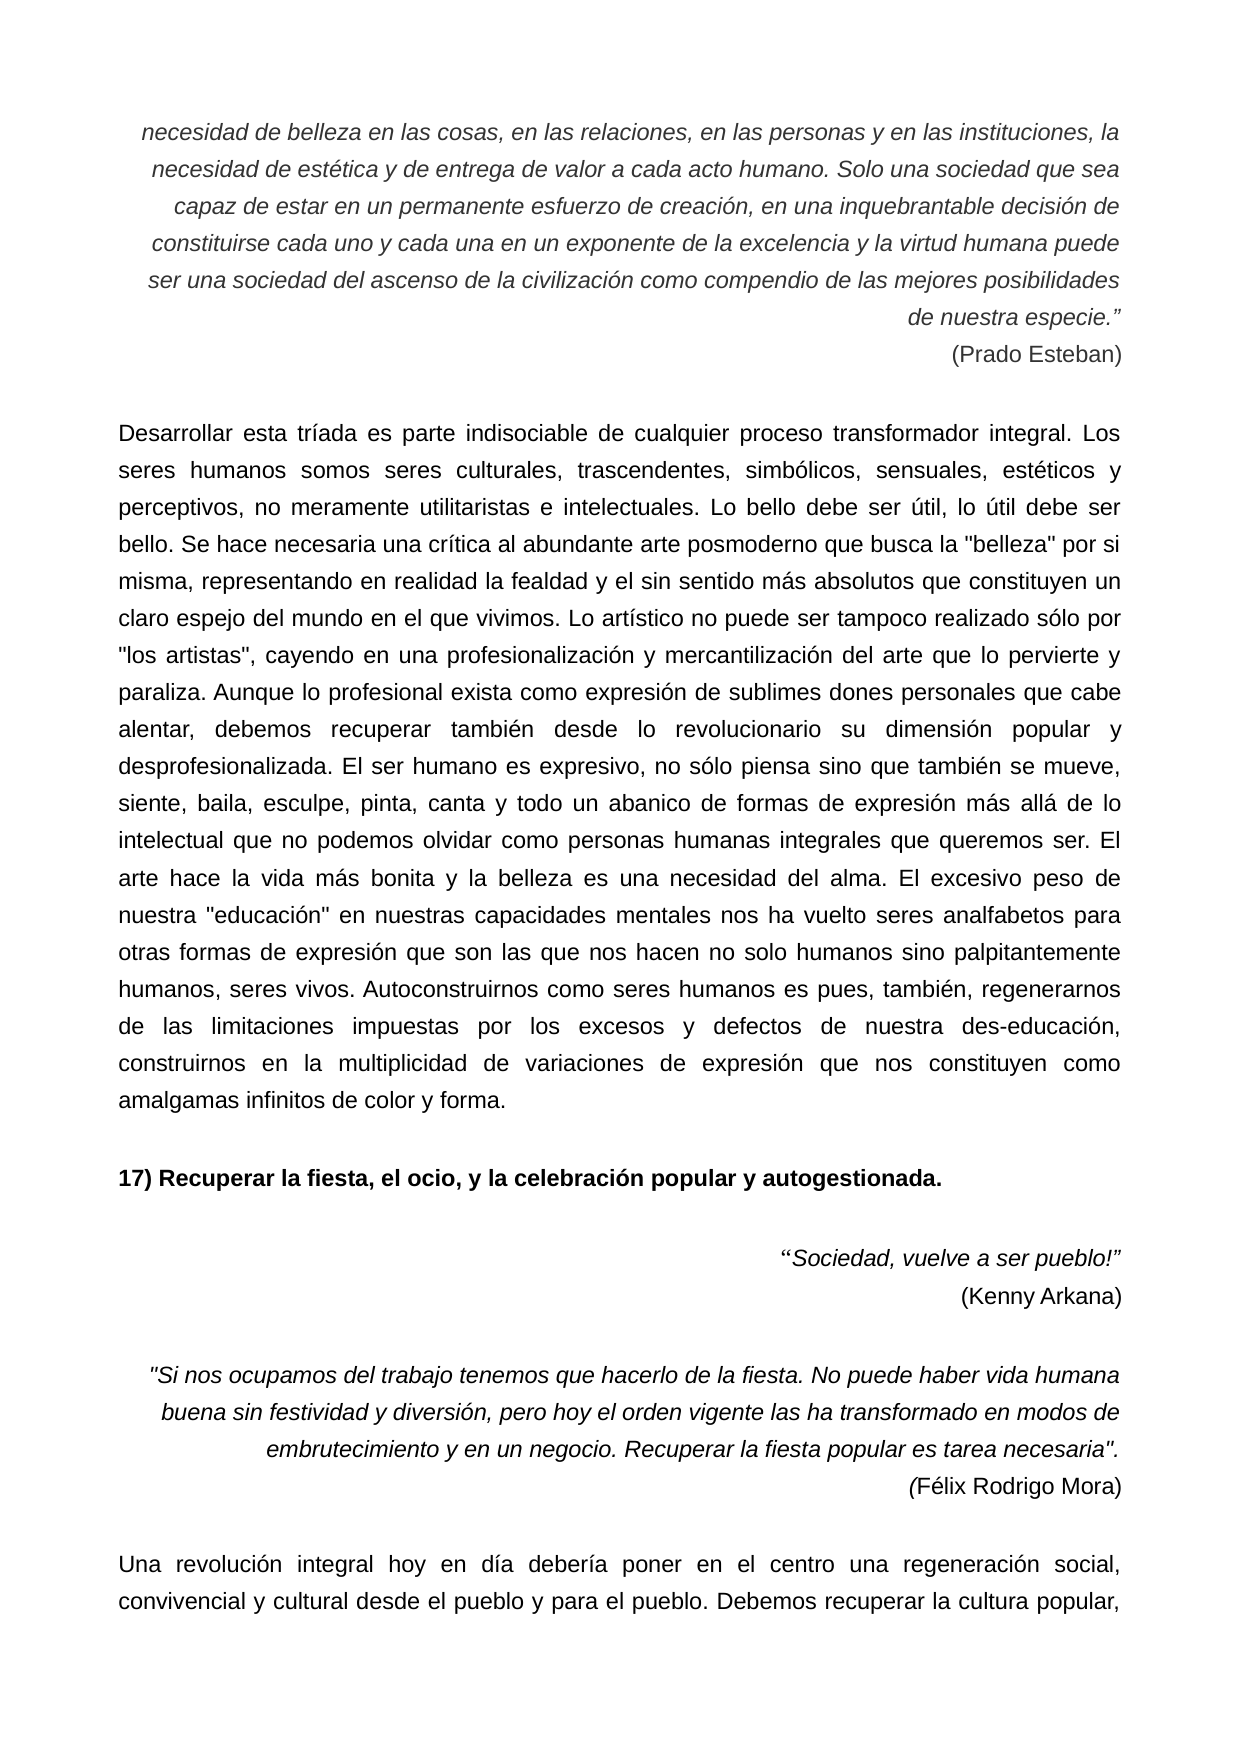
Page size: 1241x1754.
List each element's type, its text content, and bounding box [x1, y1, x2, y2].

text Una revolución integral hoy en día debería poner en el centro una regeneración social, convivencial y cultural desde el pueblo y para el pueblo. Debemos recuperar la cultura popular, [118, 1551, 1122, 1614]
text “Sociedad, vuelve a ser pueblo!” [118, 1243, 1122, 1272]
text necesidad de belleza en las cosas, en las relaciones, en las personas y en las instituciones, la necesidad de estética y de entrega de valor a cada acto humano. Solo una sociedad que sea capaz de estar en un permanente esfuerzo de creación, en una inquebrantable decisión de constituirse cada uno y cada una en un exponente de la excelencia y la virtud humana puede ser una sociedad del ascenso de la civilización como compendio de las mejores posibilidades de nuestra especie.” [118, 118, 1122, 330]
text "Si nos ocupamos del trabajo tenemos que hacerlo de la fiesta. No puede haber vida humana buena sin festividad y diversión, pero hoy el orden vigente las ha transformado en modos de embrutecimiento y en un negocio. Recuperar la fiesta popular es tarea necesaria". [118, 1361, 1122, 1462]
text (Félix Rodrigo Mora) [118, 1472, 1122, 1499]
text (Prado Esteban) [118, 341, 1122, 367]
text Desarrollar esta tríada es parte indisociable de cualquier proceso transformador integral. Los seres humanos somos seres culturales, trascendentes, simbólicos, sensuales, estéticos y perceptivos, no meramente utilitaristas e intelectuales. Lo bello debe ser útil, lo útil debe ser bello. Se hace necesaria una crítica al abundante arte posmoderno que busca la "belleza" por si misma, representando en realidad la fealdad y el sin sentido más absolutos que constituyen un claro espejo del mundo en el que vivimos. Lo artístico no puede ser tampoco realizado sólo por "los artistas", cayendo en una profesionalización y mercantilización del arte que lo pervierte y paraliza. Aunque lo profesional exista como expresión de sublimes dones personales que cabe alentar, debemos recuperar también desde lo revolucionario su dimensión popular y desprofesionalizada. El ser humano es expresivo, no sólo piensa sino que también se mueve, siente, baila, esculpe, pinta, canta y todo un abanico de formas de expresión más allá de lo intelectual que no podemos olvidar como personas humanas integrales que queremos ser. El arte hace la vida más bonita y la belleza es una necesidad del alma. El excesivo peso de nuestra "educación" en nuestras capacidades mentales nos ha vuelto seres analfabetos para otras formas de expresión que son las que nos hacen no solo humanos sino palpitantemente humanos, seres vivos. Autoconstruirnos como seres humanos es pues, también, regenerarnos de las limitaciones impuestas por los excesos y defectos de nuestra des-educación, construirnos en la multiplicidad de variaciones de expresión que nos constituyen como amalgamas infinitos de color y forma. [118, 419, 1122, 1113]
text (Kenny Arkana) [118, 1283, 1122, 1309]
text 17) Recuperar la fiesta, el ocio, y la celebración popular y autogestionada. [118, 1165, 1122, 1192]
